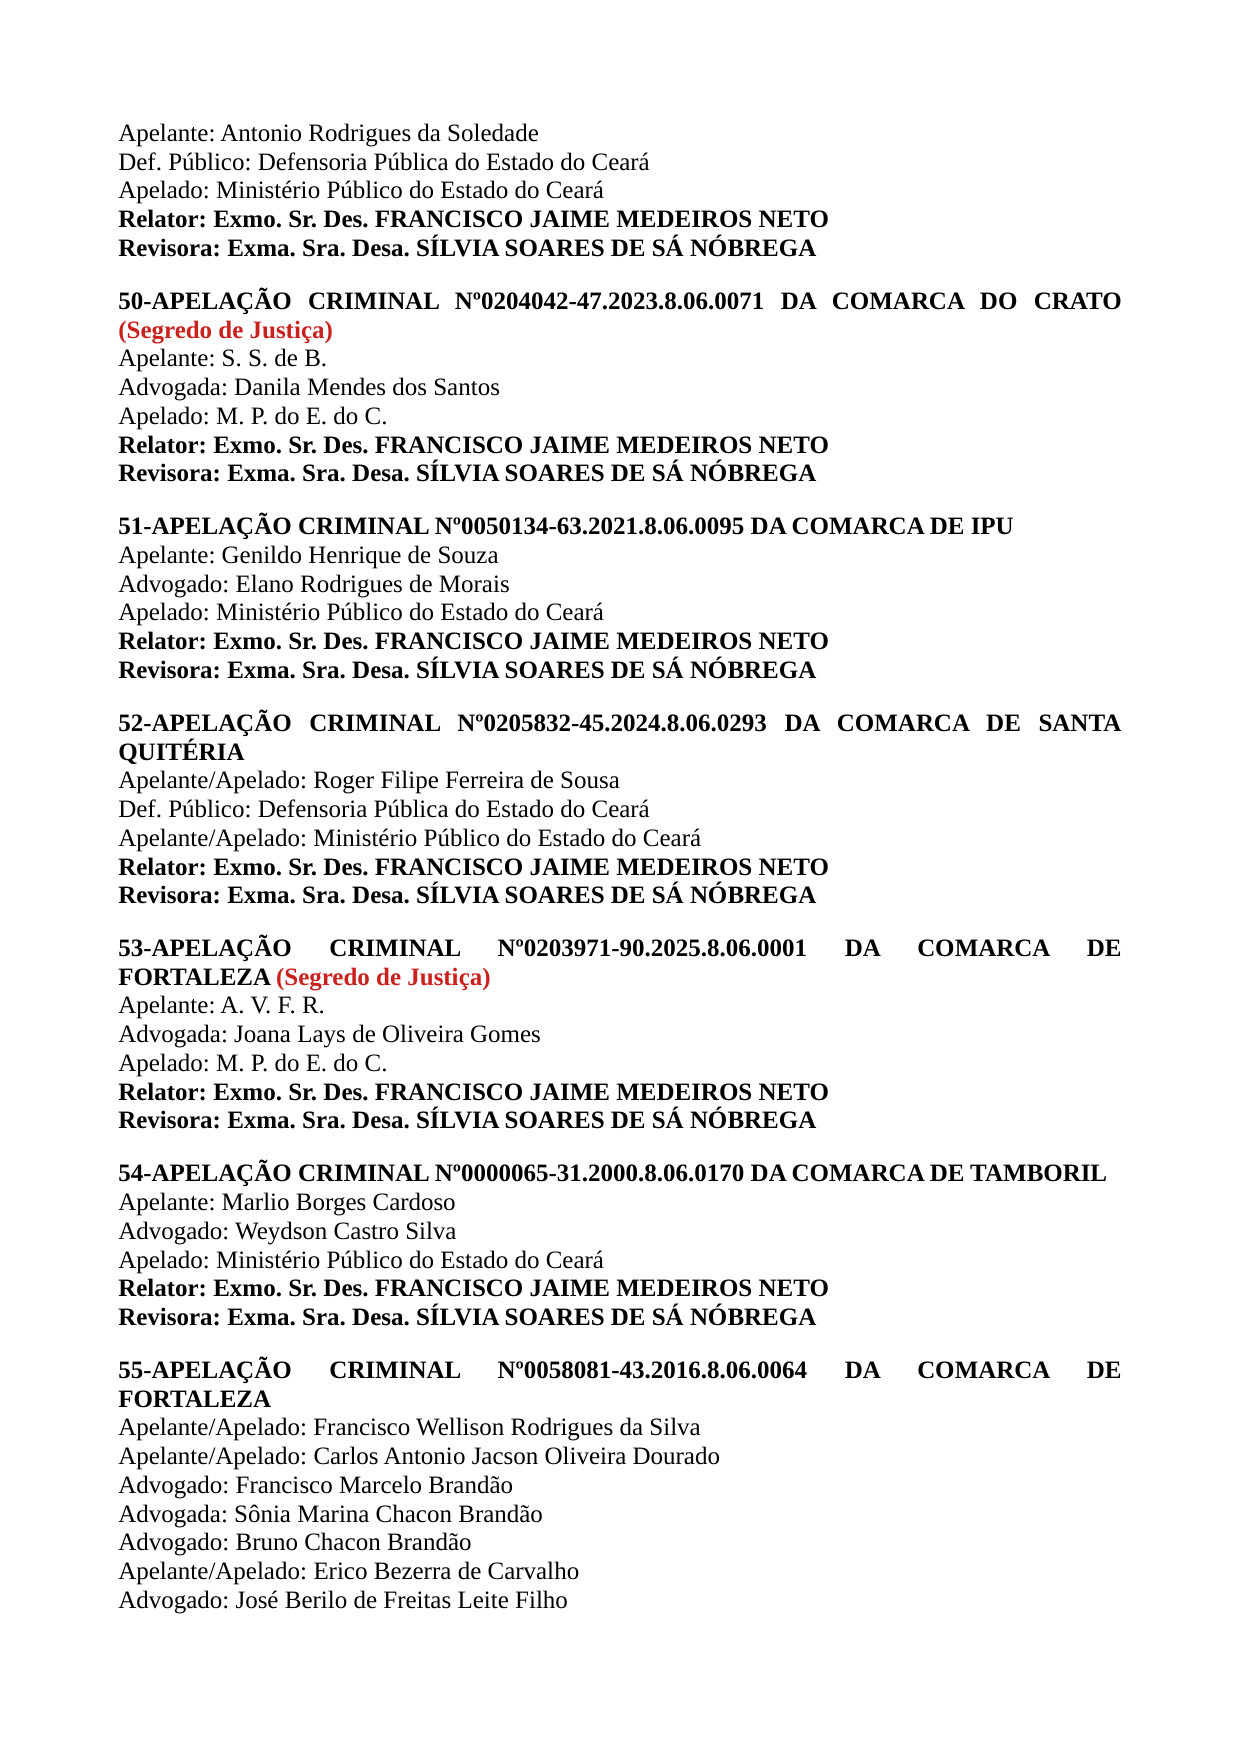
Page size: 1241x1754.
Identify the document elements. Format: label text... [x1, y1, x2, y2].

text Advogado: Bruno Chacon Brandão [118, 1527, 1122, 1556]
text Revisora: Exma. Sra. Desa. SÍLVIA SOARES DE SÁ NÓBREGA [118, 458, 1122, 487]
text Apelante/Apelado: Erico Bezerra de Carvalho [118, 1556, 1122, 1585]
text Apelado: Ministério Público do Estado do Ceará [118, 597, 1122, 626]
text Advogado: Elano Rodrigues de Morais [118, 569, 1122, 597]
text Advogada: Joana Lays de Oliveira Gomes [118, 1019, 1122, 1048]
text Advogado: Francisco Marcelo Brandão [118, 1470, 1122, 1499]
text Relator: Exmo. Sr. Des. FRANCISCO JAIME MEDEIROS NETO [118, 1273, 1122, 1302]
text 54-APELAÇÃO CRIMINAL Nº0000065-31.2000.8.06.0170 DA COMARCA DE TAMBORIL [118, 1158, 1122, 1187]
text 55-APELAÇÃO CRIMINAL Nº0058081-43.2016.8.06.0064 DA COMARCA DE FORTALEZA [118, 1355, 1122, 1412]
text Apelante/Apelado: Francisco Wellison Rodrigues da Silva [118, 1412, 1122, 1441]
text Apelante: Antonio Rodrigues da Soledade [118, 118, 1122, 147]
text Revisora: Exma. Sra. Desa. SÍLVIA SOARES DE SÁ NÓBREGA [118, 880, 1122, 909]
text Relator: Exmo. Sr. Des. FRANCISCO JAIME MEDEIROS NETO [118, 430, 1122, 458]
text Apelante/Apelado: Roger Filipe Ferreira de Sousa [118, 765, 1122, 794]
text Apelante: A. V. F. R. [118, 991, 1122, 1019]
text Apelante: Genildo Henrique de Souza [118, 540, 1122, 569]
text Apelante/Apelado: Carlos Antonio Jacson Oliveira Dourado [118, 1441, 1122, 1470]
text Relator: Exmo. Sr. Des. FRANCISCO JAIME MEDEIROS NETO [118, 1077, 1122, 1106]
text Relator: Exmo. Sr. Des. FRANCISCO JAIME MEDEIROS NETO [118, 626, 1122, 655]
text Advogado: Weydson Castro Silva [118, 1216, 1122, 1245]
text Advogado: José Berilo de Freitas Leite Filho [118, 1585, 1122, 1614]
text 53-APELAÇÃO CRIMINAL Nº0203971-90.2025.8.06.0001 DA COMARCA DE FORTALEZA (Segredo de Justiça) [118, 933, 1122, 991]
text Revisora: Exma. Sra. Desa. SÍLVIA SOARES DE SÁ NÓBREGA [118, 1106, 1122, 1134]
text Revisora: Exma. Sra. Desa. SÍLVIA SOARES DE SÁ NÓBREGA [118, 233, 1122, 262]
text Apelante/Apelado: Ministério Público do Estado do Ceará [118, 823, 1122, 852]
text 52-APELAÇÃO CRIMINAL Nº0205832-45.2024.8.06.0293 DA COMARCA DE SANTA QUITÉRIA [118, 708, 1122, 765]
text Def. Público: Defensoria Pública do Estado do Ceará [118, 794, 1122, 823]
text Apelado: Ministério Público do Estado do Ceará [118, 176, 1122, 204]
text Apelado: M. P. do E. do C. [118, 1048, 1122, 1077]
text Apelado: Ministério Público do Estado do Ceará [118, 1245, 1122, 1273]
text Apelado: M. P. do E. do C. [118, 401, 1122, 430]
text Revisora: Exma. Sra. Desa. SÍLVIA SOARES DE SÁ NÓBREGA [118, 655, 1122, 684]
text Apelante: Marlio Borges Cardoso [118, 1187, 1122, 1216]
text Advogada: Sônia Marina Chacon Brandão [118, 1499, 1122, 1527]
text Relator: Exmo. Sr. Des. FRANCISCO JAIME MEDEIROS NETO [118, 852, 1122, 880]
text 51-APELAÇÃO CRIMINAL Nº0050134-63.2021.8.06.0095 DA COMARCA DE IPU [118, 511, 1122, 540]
text Revisora: Exma. Sra. Desa. SÍLVIA SOARES DE SÁ NÓBREGA [118, 1302, 1122, 1331]
text Apelante: S. S. de B. [118, 343, 1122, 372]
text Advogada: Danila Mendes dos Santos [118, 372, 1122, 401]
text Def. Público: Defensoria Pública do Estado do Ceará [118, 147, 1122, 176]
text 50-APELAÇÃO CRIMINAL Nº0204042-47.2023.8.06.0071 DA COMARCA DO CRATO (Segredo de Justiça) [118, 286, 1122, 343]
text Relator: Exmo. Sr. Des. FRANCISCO JAIME MEDEIROS NETO [118, 204, 1122, 233]
